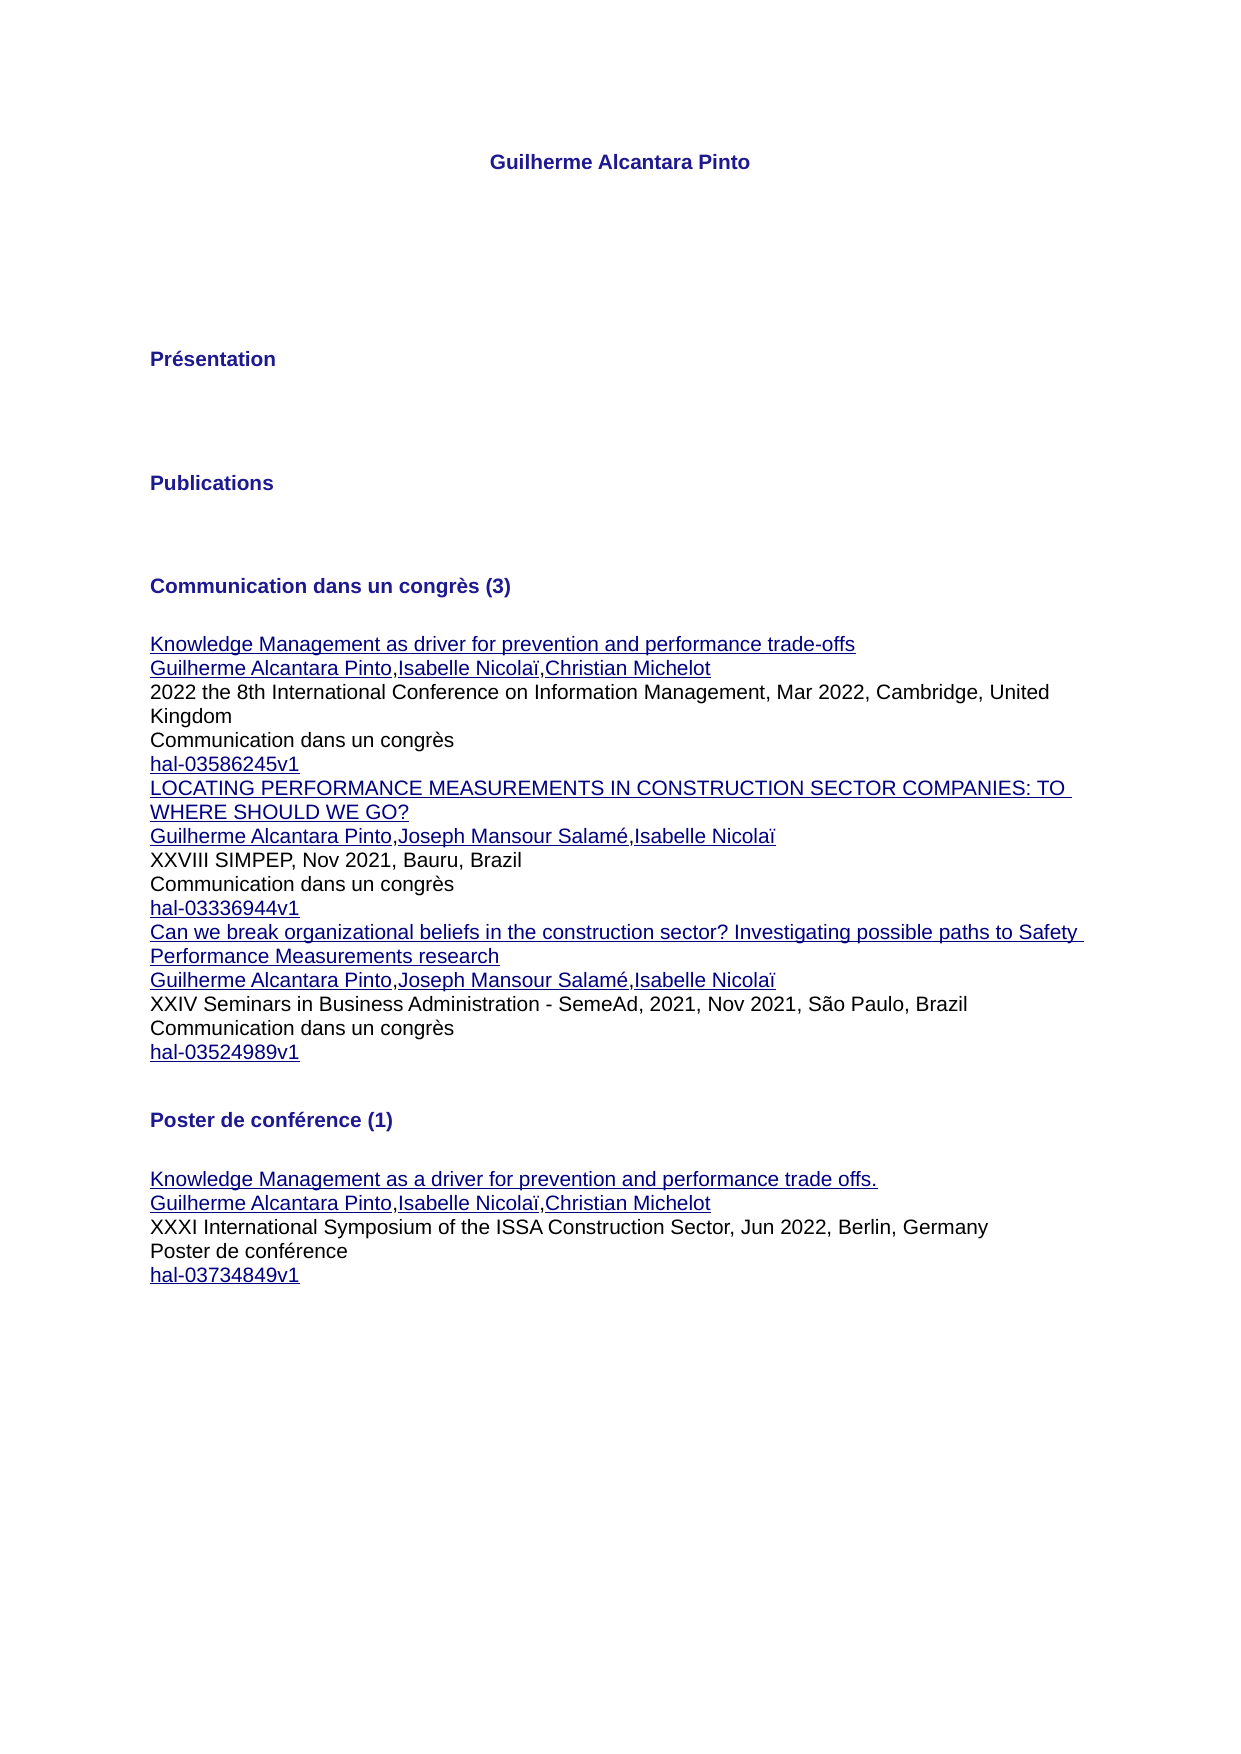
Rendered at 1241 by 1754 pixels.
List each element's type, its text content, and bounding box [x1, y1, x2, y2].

table_cell LOCATING PERFORMANCE MEASUREMENTS IN CONSTRUCTION SECTOR COMPANIES: TO WHERE SHOULD WE GO? Guilherme Alcantara Pinto,Joseph Mansour Salamé,Isabelle Nicolaï XXVIII SIMPEP, Nov 2021, Bauru, Brazil Communication dans un congrès hal-03336944v1 [150, 776, 1090, 920]
subtitle Poster de conférence (1) [150, 1108, 1090, 1132]
table_cell Can we break organizational beliefs in the construction sector? Investigating possible paths to Safety Performance Measurements research Guilherme Alcantara Pinto,Joseph Mansour Salamé,Isabelle Nicolaï XXIV Seminars in Business Administration - SemeAd, 2021, Nov 2021, São Paulo, Brazil Communication dans un congrès hal-03524989v1 [150, 920, 1090, 1063]
subtitle Publications [150, 471, 1090, 495]
table_header Knowledge Management as driver for prevention and performance trade-offs Guilherme Alcantara Pinto,Isabelle Nicolaï,Christian Michelot 2022 the 8th International Conference on Information Management, Mar 2022, Cambridge, United Kingdom Communication dans un congrès hal-03586245v1 [150, 632, 1090, 776]
table_header Knowledge Management as a driver for prevention and performance trade offs. Guilherme Alcantara Pinto,Isabelle Nicolaï,Christian Michelot XXXI International Symposium of the ISSA Construction Sector, Jun 2022, Berlin, Germany Poster de conférence hal-03734849v1 [150, 1167, 1090, 1286]
subtitle Communication dans un congrès (3) [150, 574, 1090, 598]
subtitle Guilherme Alcantara Pinto [150, 150, 1090, 174]
subtitle Présentation [150, 347, 1090, 371]
